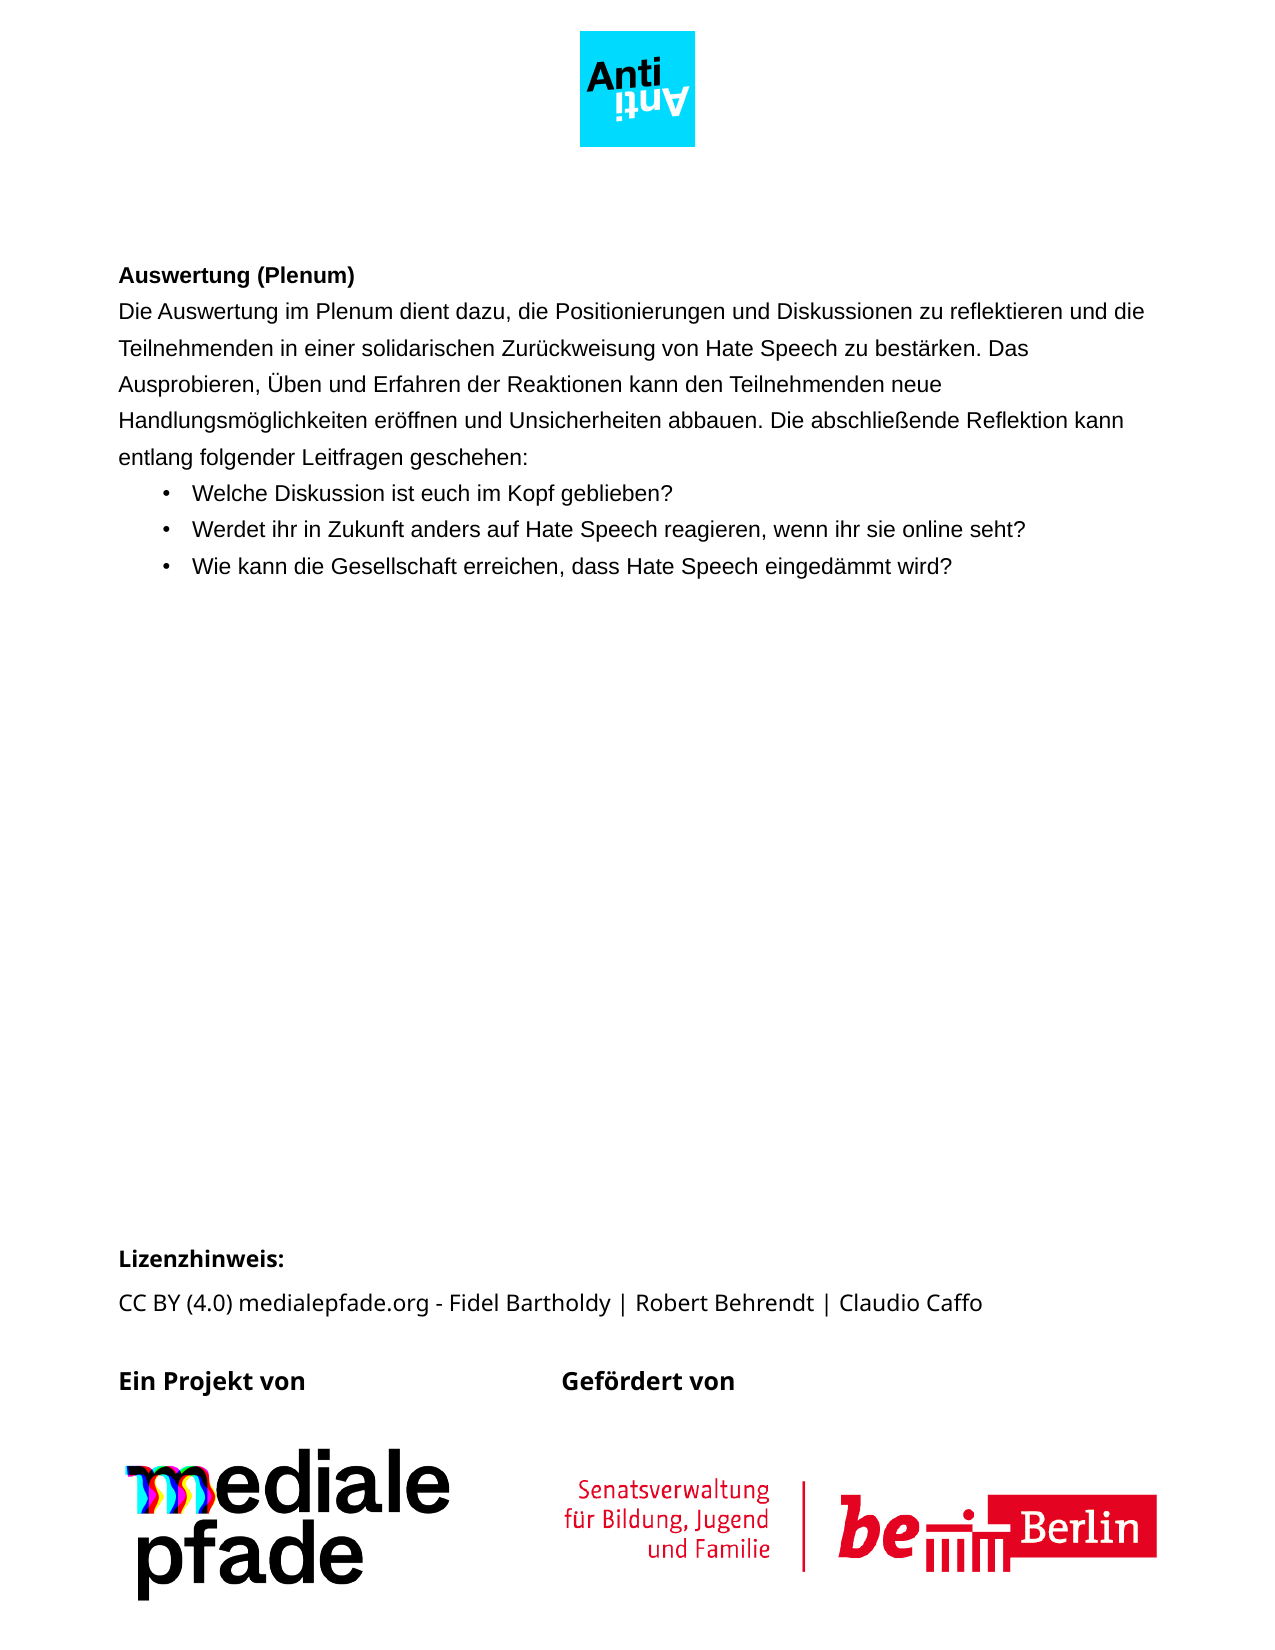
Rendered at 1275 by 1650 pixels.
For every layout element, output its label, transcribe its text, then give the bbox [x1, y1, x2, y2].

picture [580, 31, 696, 147]
text Auswertung (Plenum) [118, 262, 1157, 288]
text Die Auswertung im Plenum dient dazu, die Positionierungen und Diskussionen zu reflektieren und die Teilnehmenden in einer solidarischen Zurückweisung von Hate Speech zu bestärken. Das Ausprobieren, Üben und Erfahren der Reaktionen kann den Teilnehmenden neue Handlungsmöglichkeiten eröffnen und Unsicherheiten abbauen. Die abschließende Reflektion kann entlang folgender Leitfragen geschehen: [118, 298, 1157, 470]
text Lizenzhinweis: [118, 1243, 1157, 1274]
picture [118, 1439, 457, 1605]
list Werdet ihr in Zukunft anders auf Hate Speech reagieren, wenn ihr sie online seht? [162, 516, 1157, 543]
list Welche Diskussion ist euch im Kopf geblieben? [162, 480, 1157, 506]
text Ein Projekt von Gefördert von [118, 1364, 1157, 1398]
picture [564, 1478, 1157, 1572]
list Wie kann die Gesellschaft erreichen, dass Hate Speech eingedämmt wird? [162, 553, 1157, 579]
text CC BY (4.0) medialepfade.org - Fidel Bartholdy | Robert Behrendt | Claudio Caffo [118, 1286, 1157, 1318]
